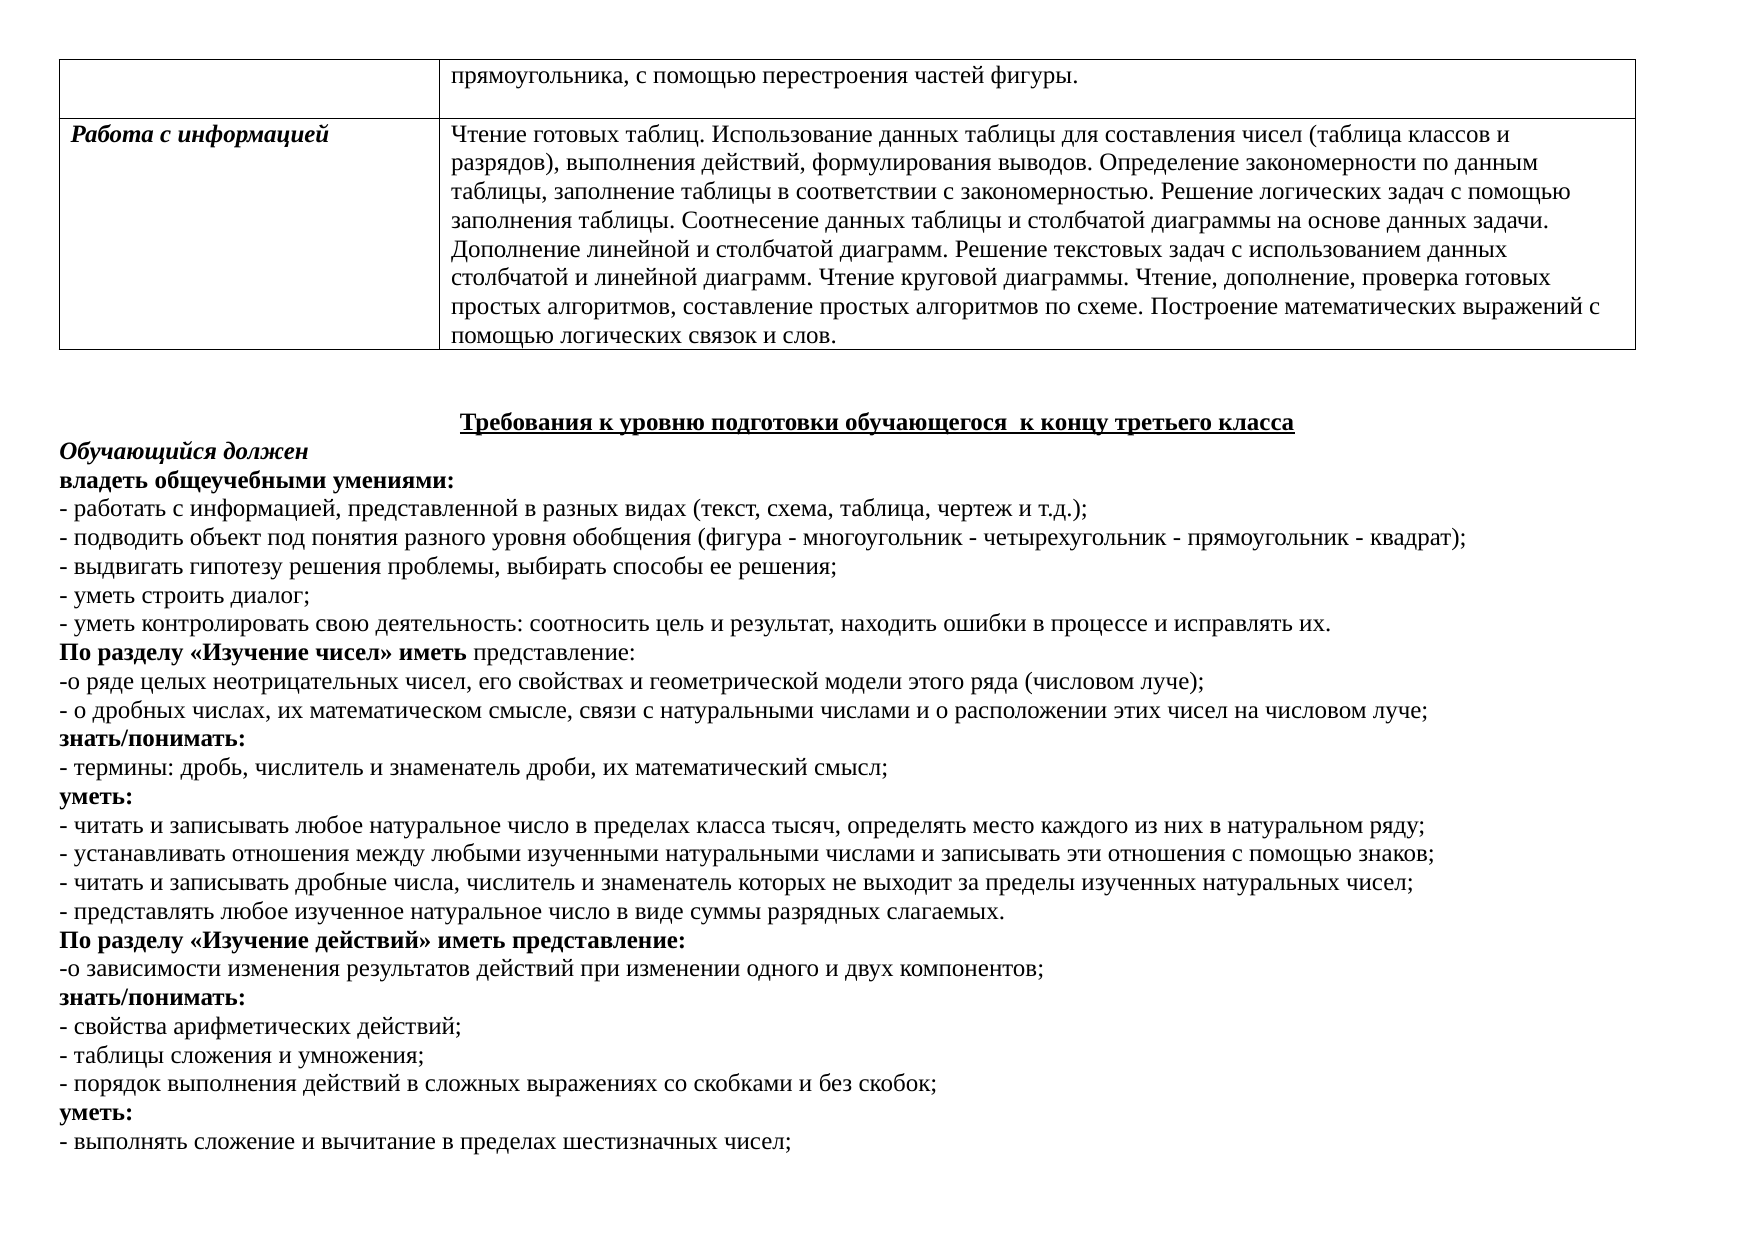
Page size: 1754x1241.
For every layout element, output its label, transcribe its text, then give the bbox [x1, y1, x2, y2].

table_cell прямоугольника, с помощью перестроения частей фигуры. [440, 60, 1635, 118]
text По разделу «Изучение действий» иметь представление: [59, 925, 1695, 953]
text - таблицы сложения и умножения; [59, 1040, 1695, 1068]
text знать/понимать: [59, 982, 1695, 1011]
text - уметь контролировать свою деятельность: соотносить цель и результат, находить ошибки в процессе и исправлять их. [59, 608, 1695, 637]
table_cell [60, 60, 439, 118]
text - о дробных числах, их математическом смысле, связи с натуральными числами и о расположении этих чисел на числовом луче; [59, 695, 1695, 723]
text - порядок выполнения действий в сложных выражениях со скобками и без скобок; [59, 1068, 1695, 1097]
text -о ряде целых неотрицательных чисел, его свойствах и геометрической модели этого ряда (числовом луче); [59, 666, 1695, 695]
text - выполнять сложение и вычитание в пределах шестизначных чисел; [59, 1126, 1695, 1155]
text - термины: дробь, числитель и знаменатель дроби, их математический смысл; [59, 752, 1695, 781]
text - уметь строить диалог; [59, 580, 1695, 608]
text - выдвигать гипотезу решения проблемы, выбирать способы ее решения; [59, 551, 1695, 580]
text уметь: [59, 781, 1695, 810]
text Требования к уровню подготовки обучающегося к концу третьего класса [59, 407, 1695, 436]
text - работать с информацией, представленной в разных видах (текст, схема, таблица, чертеж и т.д.); [59, 493, 1695, 522]
text знать/понимать: [59, 723, 1695, 752]
table_cell Работа с информацией [60, 119, 439, 349]
text - устанавливать отношения между любыми изученными натуральными числами и записывать эти отношения с помощью знаков; [59, 838, 1695, 867]
text - представлять любое изученное натуральное число в виде суммы разрядных слагаемых. [59, 896, 1695, 925]
text - подводить объект под понятия разного уровня обобщения (фигура - многоугольник - четырехугольник - прямоугольник - квадрат); [59, 522, 1695, 551]
text - свойства арифметических действий; [59, 1011, 1695, 1040]
text - читать и записывать дробные числа, числитель и знаменатель которых не выходит за пределы изученных натуральных чисел; [59, 867, 1695, 896]
text - читать и записывать любое натуральное число в пределах класса тысяч, определять место каждого из них в натуральном ряду; [59, 810, 1695, 838]
table_cell Чтение готовых таблиц. Использование данных таблицы для составления чисел (таблица классов и разрядов), выполнения действий, формулирования выводов. Определение закономерности по данным таблицы, заполнение таблицы в соответствии с закономерностью. Решение логических задач с помощью заполнения таблицы. Соотнесение данных таблицы и столбчатой диаграммы на основе данных задачи. Дополнение линейной и столбчатой диаграмм. Решение текстовых задач с использованием данных столбчатой и линейной диаграмм. Чтение круговой диаграммы. Чтение, дополнение, проверка готовых простых алгоритмов, составление простых алгоритмов по схеме. Построение математических выражений с помощью логических связок и слов. [440, 119, 1635, 349]
text -о зависимости изменения результатов действий при изменении одного и двух компонентов; [59, 953, 1695, 982]
text По разделу «Изучение чисел» иметь представление: [59, 637, 1695, 666]
text владеть общеучебными умениями: [59, 465, 1695, 493]
text Обучающийся должен [59, 436, 1695, 465]
text уметь: [59, 1097, 1695, 1126]
